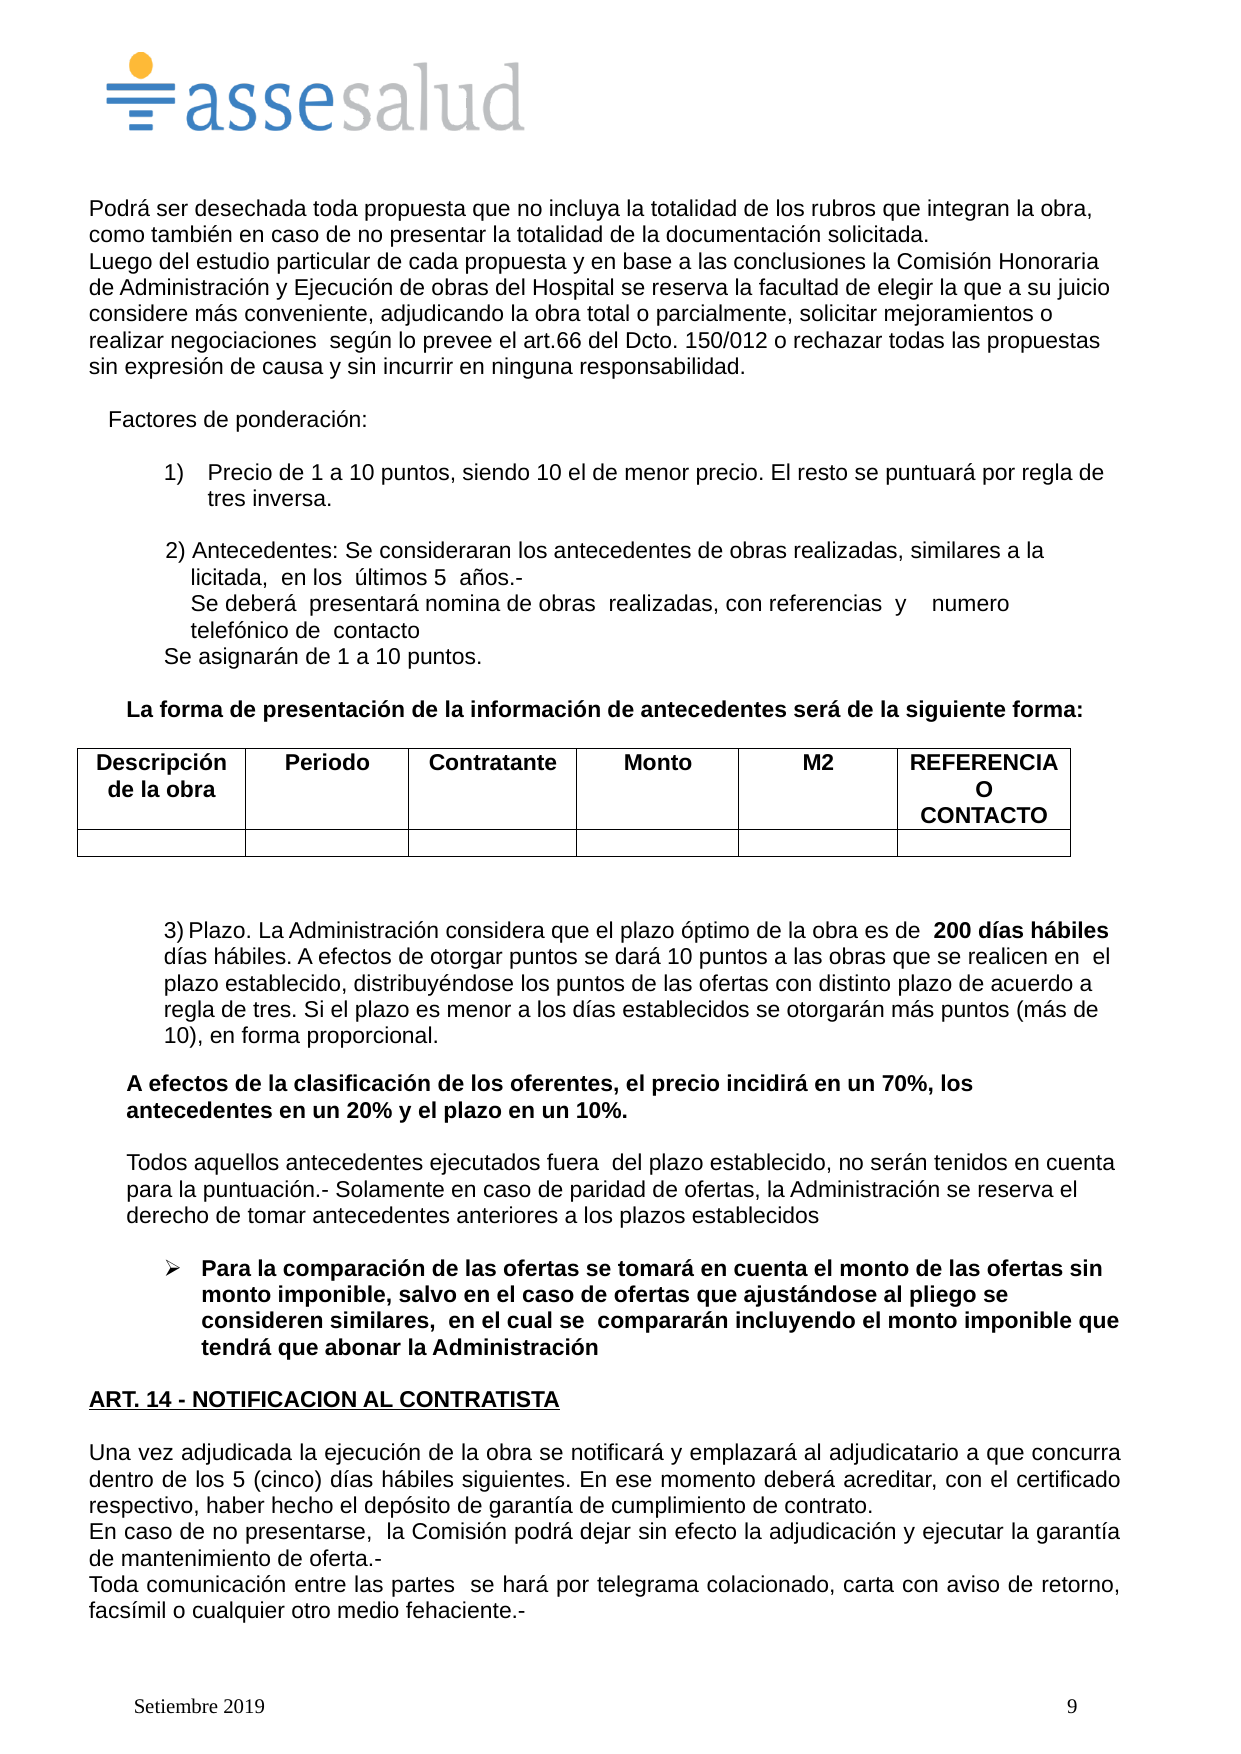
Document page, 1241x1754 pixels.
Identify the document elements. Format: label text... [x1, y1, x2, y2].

text Toda comunicación entre las partes se hará por telegrama colacionado, carta con aviso de retorno, facsímil o cualquier otro medio fehaciente.- [89, 1571, 1122, 1624]
table_cell [409, 830, 576, 856]
picture [106, 52, 525, 131]
table_header Contratante [409, 749, 576, 828]
text Una vez adjudicada la ejecución de la obra se notificará y emplazará al adjudicatario a que concurra dentro de los 5 (cinco) días hábiles siguientes. En ese momento deberá acreditar, con el certificado respectivo, haber hecho el depósito de garantía de cumplimiento de contrato. [89, 1439, 1122, 1518]
text telefónico de contacto [89, 617, 1122, 643]
text Factores de ponderación: [89, 406, 1122, 432]
table_cell [78, 830, 245, 856]
text Luego del estudio particular de cada propuesta y en base a las conclusiones la Comisión Honoraria de Administración y Ejecución de obras del Hospital se reserva la facultad de elegir la que a su juicio considere más conveniente, adjudicando la obra total o parcialmente, solicitar mejoramientos o realizar negociaciones según lo prevee el art.66 del Dcto. 150/012 o rechazar todas las propuestas sin expresión de causa y sin incurrir en ninguna responsabilidad. [89, 248, 1122, 379]
table_cell [577, 830, 738, 856]
text En caso de no presentarse, la Comisión podrá dejar sin efecto la adjudicación y ejecutar la garantía de mantenimiento de oferta.- [89, 1518, 1122, 1571]
text Se deberá presentará nomina de obras realizadas, con referencias y numero [89, 590, 1122, 617]
text La forma de presentación de la información de antecedentes será de la siguiente forma: [126, 696, 1122, 722]
table_header Periodo [246, 749, 408, 828]
table_cell [739, 830, 897, 856]
text Todos aquellos antecedentes ejecutados fuera del plazo establecido, no serán tenidos en cuenta para la puntuación.- Solamente en caso de paridad de ofertas, la Administración se reserva el derecho de tomar antecedentes anteriores a los plazos establecidos [126, 1149, 1122, 1228]
table_header Descripción de la obra [78, 749, 245, 828]
list Para la comparación de las ofertas se tomará en cuenta el monto de las ofertas sin monto imponible, salvo en el caso de ofertas que ajustándose al pliego se consideren similares, en el cual se compararán incluyendo el monto imponible que tendrá que abonar la Administración [164, 1255, 1122, 1360]
list Precio de 1 a 10 puntos, siendo 10 el de menor precio. El resto se puntuará por regla de tres inversa. [164, 458, 1122, 511]
text A efectos de la clasificación de los oferentes, el precio incidirá en un 70%, los antecedentes en un 20% y el plazo en un 10%. [126, 1070, 1122, 1123]
table_header M2 [739, 749, 897, 828]
text licitada, en los últimos 5 años.- [89, 564, 1122, 590]
table_cell [898, 830, 1070, 856]
text ART. 14 - NOTIFICACION AL CONTRATISTA [89, 1386, 1122, 1413]
table_header REFERENCIA O CONTACTO [898, 749, 1070, 828]
table_cell [246, 830, 408, 856]
table_header Monto [577, 749, 738, 828]
text 2) Antecedentes: Se consideraran los antecedentes de obras realizadas, similares a la [89, 537, 1122, 564]
text Podrá ser desechada toda propuesta que no incluya la totalidad de los rubros que integran la obra, como también en caso de no presentar la totalidad de la documentación solicitada. [89, 195, 1122, 248]
text Se asignarán de 1 a 10 puntos. [164, 643, 1122, 669]
text 3) Plazo. La Administración considera que el plazo óptimo de la obra es de 200 días hábiles días hábiles. A efectos de otorgar puntos se dará 10 puntos a las obras que se realicen en el plazo establecido, distribuyéndose los puntos de las ofertas con distinto plazo de acuerdo a regla de tres. Si el plazo es menor a los días establecidos se otorgarán más puntos (más de 10), en forma proporcional. [164, 917, 1122, 1049]
